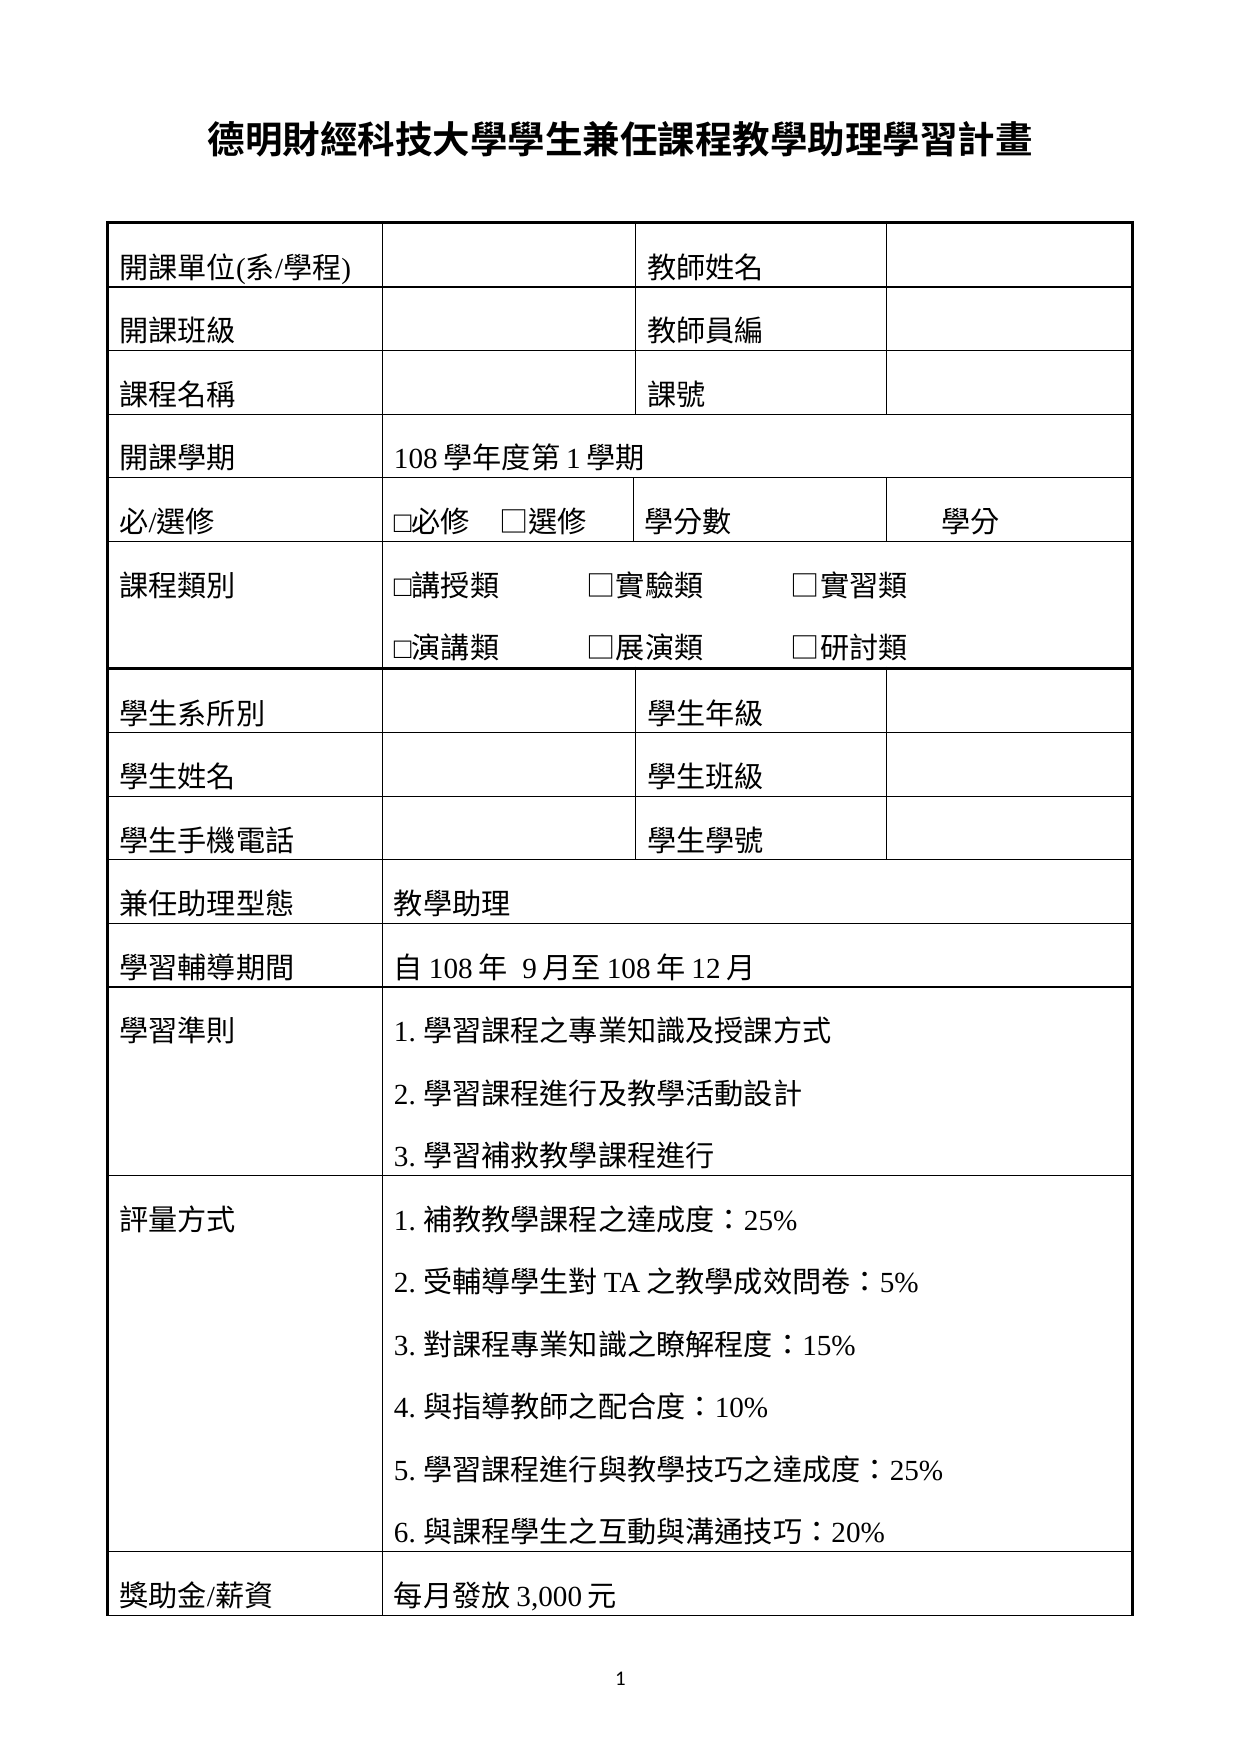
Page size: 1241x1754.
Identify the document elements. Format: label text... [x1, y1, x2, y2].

table_header 教師姓名 [636, 224, 886, 286]
table_cell [383, 351, 635, 413]
table_cell 學生系所別 [109, 670, 382, 732]
table_cell 教師員編 [636, 288, 886, 350]
table_cell 開課學期 [109, 415, 382, 477]
table_cell [887, 670, 1131, 732]
table_cell 108學年度第1學期 [383, 415, 1131, 477]
table_cell 學生年級 [636, 670, 886, 732]
table_cell 兼任助理型態 [109, 860, 382, 923]
table_cell 每月發放3,000元 [383, 1552, 1131, 1614]
table_cell 學分數 [634, 478, 886, 541]
table_cell □必修 □選修 [383, 478, 633, 541]
table_cell [887, 288, 1131, 350]
table_cell 學生姓名 [109, 733, 382, 796]
table_cell 必/選修 [109, 478, 382, 541]
table_cell 學生學號 [636, 797, 886, 859]
table_cell [383, 797, 635, 859]
table_cell [887, 351, 1131, 413]
table_header [383, 224, 635, 286]
table_header 開課單位(系/學程) [109, 224, 382, 286]
table_cell 學習準則 [109, 988, 382, 1175]
table_cell [383, 670, 635, 732]
table_cell 課程類別 [109, 542, 382, 667]
table_cell 學生手機電話 [109, 797, 382, 859]
table_cell 學習輔導期間 [109, 924, 382, 986]
table_cell 獎助金/薪資 [109, 1552, 382, 1614]
table_cell 1. 學習課程之專業知識及授課方式 2. 學習課程進行及教學活動設計 3. 學習補救教學課程進行 [383, 988, 1131, 1175]
table_cell 1. 補教教學課程之達成度：25% 2. 受輔導學生對TA之教學成效問卷：5% 3. 對課程專業知識之瞭解程度：15% 4. 與指導教師之配合度：10% 5. 學習課程進行與教學技巧之達成度：25% 6. 與課程學生之互動與溝通技巧：20% [383, 1176, 1131, 1551]
table_cell [887, 733, 1131, 796]
table_cell [383, 288, 635, 350]
table_cell 教學助理 [383, 860, 1131, 923]
table_cell 學生班級 [636, 733, 886, 796]
table_cell 課號 [636, 351, 886, 413]
table_cell 學分 [887, 478, 1131, 541]
text 德明財經科技大學學生兼任課程教學助理學習計畫 [106, 96, 1134, 158]
table_cell 自108年 9月至108年12月 [383, 924, 1131, 986]
table_cell 課程名稱 [109, 351, 382, 413]
table_header [887, 224, 1131, 286]
table_cell 評量方式 [109, 1176, 382, 1551]
table_cell [887, 797, 1131, 859]
table_cell 開課班級 [109, 288, 382, 350]
table_cell □講授類 □實驗類 □實習類 □演講類 □展演類 □研討類 [383, 542, 1131, 667]
table_cell [383, 733, 635, 796]
